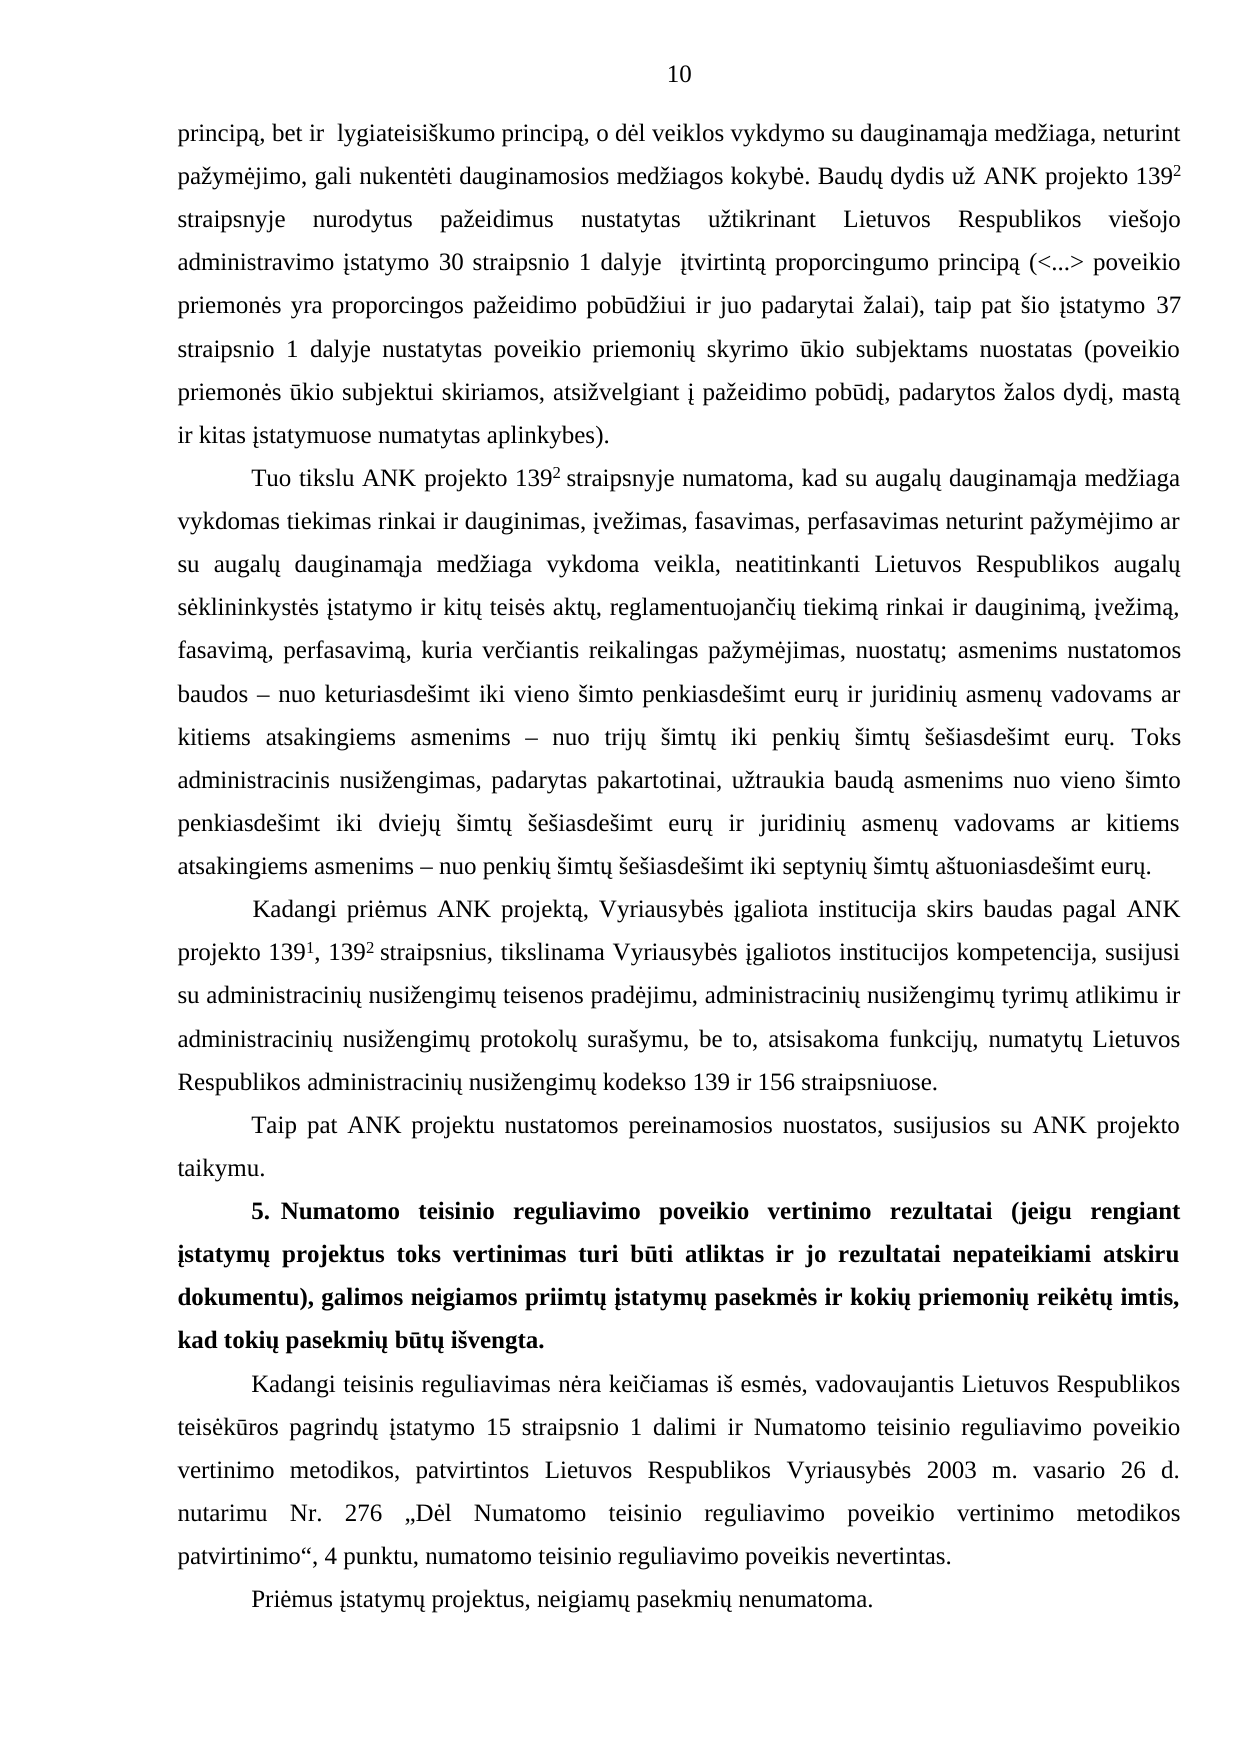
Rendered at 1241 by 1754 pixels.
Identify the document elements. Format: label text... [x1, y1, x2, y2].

text Taip pat ANK projektu nustatomos pereinamosios nuostatos, susijusios su ANK projekto taikymu. [177, 1110, 1181, 1182]
text Kadangi teisinis reguliavimas nėra keičiamas iš esmės, vadovaujantis Lietuvos Respublikos teisėkūros pagrindų įstatymo 15 straipsnio 1 dalimi ir Numatomo teisinio reguliavimo poveikio vertinimo metodikos, patvirtintos Lietuvos Respublikos Vyriausybės 2003 m. vasario 26 d. nutarimu Nr. 276 „Dėl Numatomo teisinio reguliavimo poveikio vertinimo metodikos patvirtinimo“, 4 punktu, numatomo teisinio reguliavimo poveikis nevertintas. [177, 1369, 1181, 1570]
text 5. Numatomo teisinio reguliavimo poveikio vertinimo rezultatai (jeigu rengiant įstatymų projektus toks vertinimas turi būti atliktas ir jo rezultatai nepateikiami atskiru dokumentu), galimos neigiamos priimtų įstatymų pasekmės ir kokių priemonių reikėtų imtis, kad tokių pasekmių būtų išvengta. [177, 1196, 1181, 1354]
text Kadangi priėmus ANK projektą, Vyriausybės įgaliota institucija skirs baudas pagal ANK projekto 1391, 1392 straipsnius, tikslinama Vyriausybės įgaliotos institucijos kompetencija, susijusi su administracinių nusižengimų teisenos pradėjimu, administracinių nusižengimų tyrimų atlikimu ir administracinių nusižengimų protokolų surašymu, be to, atsisakoma funkcijų, numatytų Lietuvos Respublikos administracinių nusižengimų kodekso 139 ir 156 straipsniuose. [177, 894, 1181, 1096]
text Priėmus įstatymų projektus, neigiamų pasekmių nenumatoma. [177, 1584, 1181, 1613]
text principą, bet ir lygiateisiškumo principą, o dėl veiklos vykdymo su dauginamąja medžiaga, neturint pažymėjimo, gali nukentėti dauginamosios medžiagos kokybė. Baudų dydis už ANK projekto 1392 straipsnyje nurodytus pažeidimus nustatytas užtikrinant Lietuvos Respublikos viešojo administravimo įstatymo 30 straipsnio 1 dalyje įtvirtintą proporcingumo principą (<...> poveikio priemonės yra proporcingos pažeidimo pobūdžiui ir juo padarytai žalai), taip pat šio įstatymo 37 straipsnio 1 dalyje nustatytas poveikio priemonių skyrimo ūkio subjektams nuostatas (poveikio priemonės ūkio subjektui skiriamos, atsižvelgiant į pažeidimo pobūdį, padarytos žalos dydį, mastą ir kitas įstatymuose numatytas aplinkybes). [177, 118, 1181, 449]
text Tuo tikslu ANK projekto 1392 straipsnyje numatoma, kad su augalų dauginamąja medžiaga vykdomas tiekimas rinkai ir dauginimas, įvežimas, fasavimas, perfasavimas neturint pažymėjimo ar su augalų dauginamąja medžiaga vykdoma veikla, neatitinkanti Lietuvos Respublikos augalų sėklininkystės įstatymo ir kitų teisės aktų, reglamentuojančių tiekimą rinkai ir dauginimą, įvežimą, fasavimą, perfasavimą, kuria verčiantis reikalingas pažymėjimas, nuostatų; asmenims nustatomos baudos – nuo keturiasdešimt iki vieno šimto penkiasdešimt eurų ir juridinių asmenų vadovams ar kitiems atsakingiems asmenims – nuo trijų šimtų iki penkių šimtų šešiasdešimt eurų. Toks administracinis nusižengimas, padarytas pakartotinai, užtraukia baudą asmenims nuo vieno šimto penkiasdešimt iki dviejų šimtų šešiasdešimt eurų ir juridinių asmenų vadovams ar kitiems atsakingiems asmenims – nuo penkių šimtų šešiasdešimt iki septynių šimtų aštuoniasdešimt eurų. [177, 463, 1181, 880]
